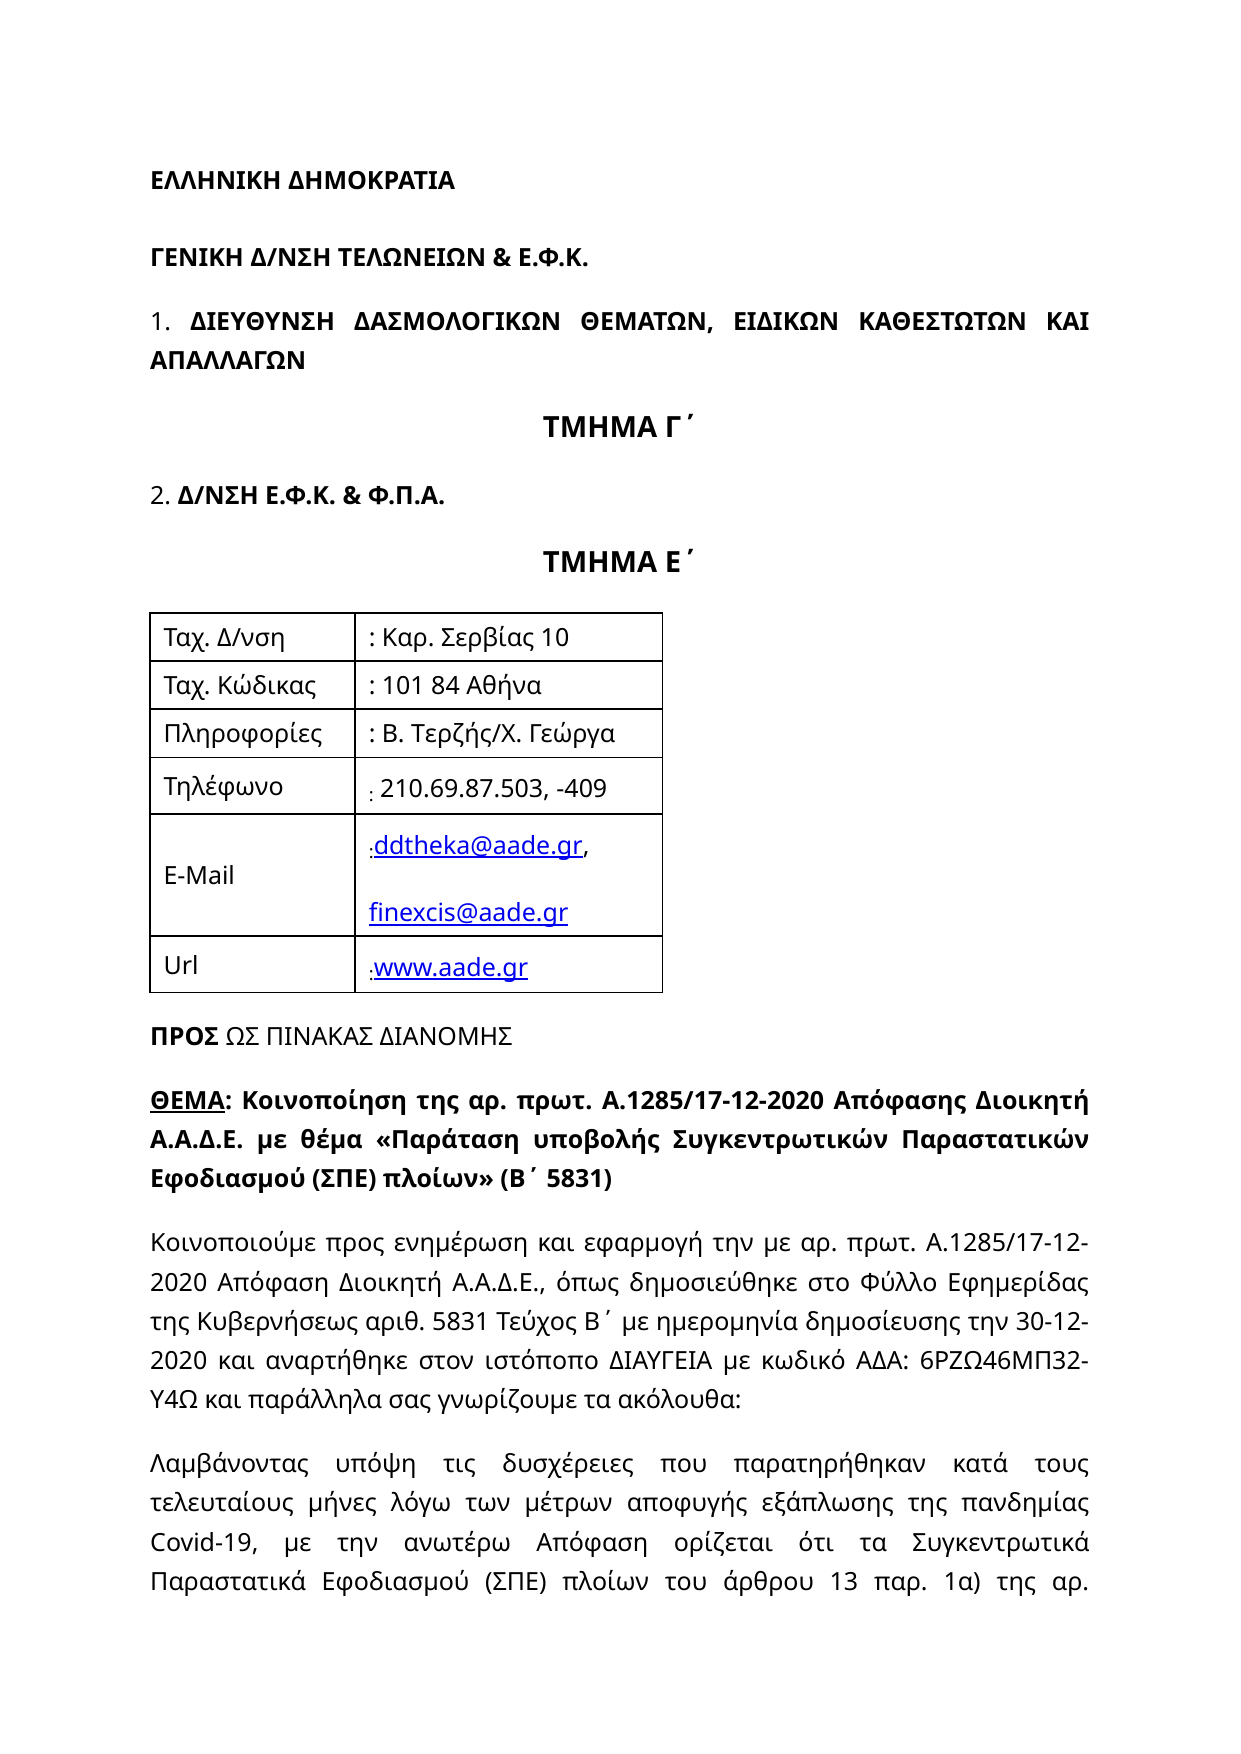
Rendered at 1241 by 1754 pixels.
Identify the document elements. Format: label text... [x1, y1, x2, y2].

table_cell Πληροφορίες [151, 710, 354, 756]
table_cell :www.aade.gr [356, 937, 662, 992]
table_cell : B. Tερζής/Χ. Γεώργα [356, 710, 662, 756]
table_cell Τηλέφωνο [151, 758, 354, 813]
table_header : Καρ. Σερβίας 10 [356, 614, 662, 660]
table_cell E-Mail [151, 815, 354, 935]
table_cell Url [151, 937, 354, 992]
text ΓΕΝΙΚΗ Δ/ΝΣΗ ΤΕΛΩΝΕΙΩΝ & Ε.Φ.Κ. [150, 239, 1090, 273]
text Λαμβάνοντας υπόψη τις δυσχέρειες που παρατηρήθηκαν κατά τους τελευταίους μήνες λόγω των μέτρων αποφυγής εξάπλωσης της πανδημίας Covid-19, με την ανωτέρω Απόφαση ορίζεται ότι τα Συγκεντρωτικά Παραστατικά Εφοδιασμού (ΣΠΕ) πλοίων του άρθρου 13 παρ. 1α) της αρ. [150, 1446, 1090, 1597]
text 1. ΔΙΕΥΘΥΝΣΗ ΔΑΣΜΟΛΟΓΙΚΩΝ ΘΕΜΑΤΩΝ, ΕΙΔΙΚΩΝ ΚΑΘΕΣΤΩΤΩΝ ΚΑΙ ΑΠΑΛΛΑΓΩΝ [150, 303, 1090, 377]
text ΠΡΟΣ ΩΣ ΠΙΝΑΚΑΣ ΔΙΑΝΟΜΗΣ [150, 1018, 1090, 1052]
subtitle ΤΜΗΜΑ Γ΄ [150, 407, 1090, 446]
text ΘΕΜΑ: Κοινοποίηση της αρ. πρωτ. Α.1285/17-12-2020 Απόφασης Διοικητή Α.Α.Δ.Ε. με θέμα «Παράταση υποβολής Συγκεντρωτικών Παραστατικών Εφοδιασμού (ΣΠΕ) πλοίων» (Β΄ 5831) [150, 1083, 1090, 1195]
subtitle ΤΜΗΜΑ Ε΄ [150, 541, 1090, 581]
text Κοινοποιούμε προς ενημέρωση και εφαρμογή την με αρ. πρωτ. Α.1285/17-12-2020 Απόφαση Διοικητή Α.Α.Δ.Ε., όπως δημοσιεύθηκε στο Φύλλο Εφημερίδας της Κυβερνήσεως αριθ. 5831 Τεύχος Β΄ με ημερομηνία δημοσίευσης την 30-12-2020 και αναρτήθηκε στον ιστόποπο ΔΙΑΥΓΕΙΑ με κωδικό ΑΔΑ: 6ΡΖΩ46ΜΠ32-Υ4Ω και παράλληλα σας γνωρίζουμε τα ακόλουθα: [150, 1225, 1090, 1416]
table_cell :ddtheka@aade.gr, finexcis@aade.gr [356, 815, 662, 935]
text 2. Δ/ΝΣΗ Ε.Φ.Κ. & Φ.Π.Α. [150, 477, 1090, 511]
table_cell : 210.69.87.503, -409 [356, 758, 662, 813]
title ΕΛΛΗΝΙΚΗ ΔΗΜΟΚΡΑΤΙΑ [150, 162, 1090, 197]
table_cell : 101 84 Αθήνα [356, 662, 662, 708]
table_cell Ταχ. Κώδικας [151, 662, 354, 708]
table_header Ταχ. Δ/νση [151, 614, 354, 660]
